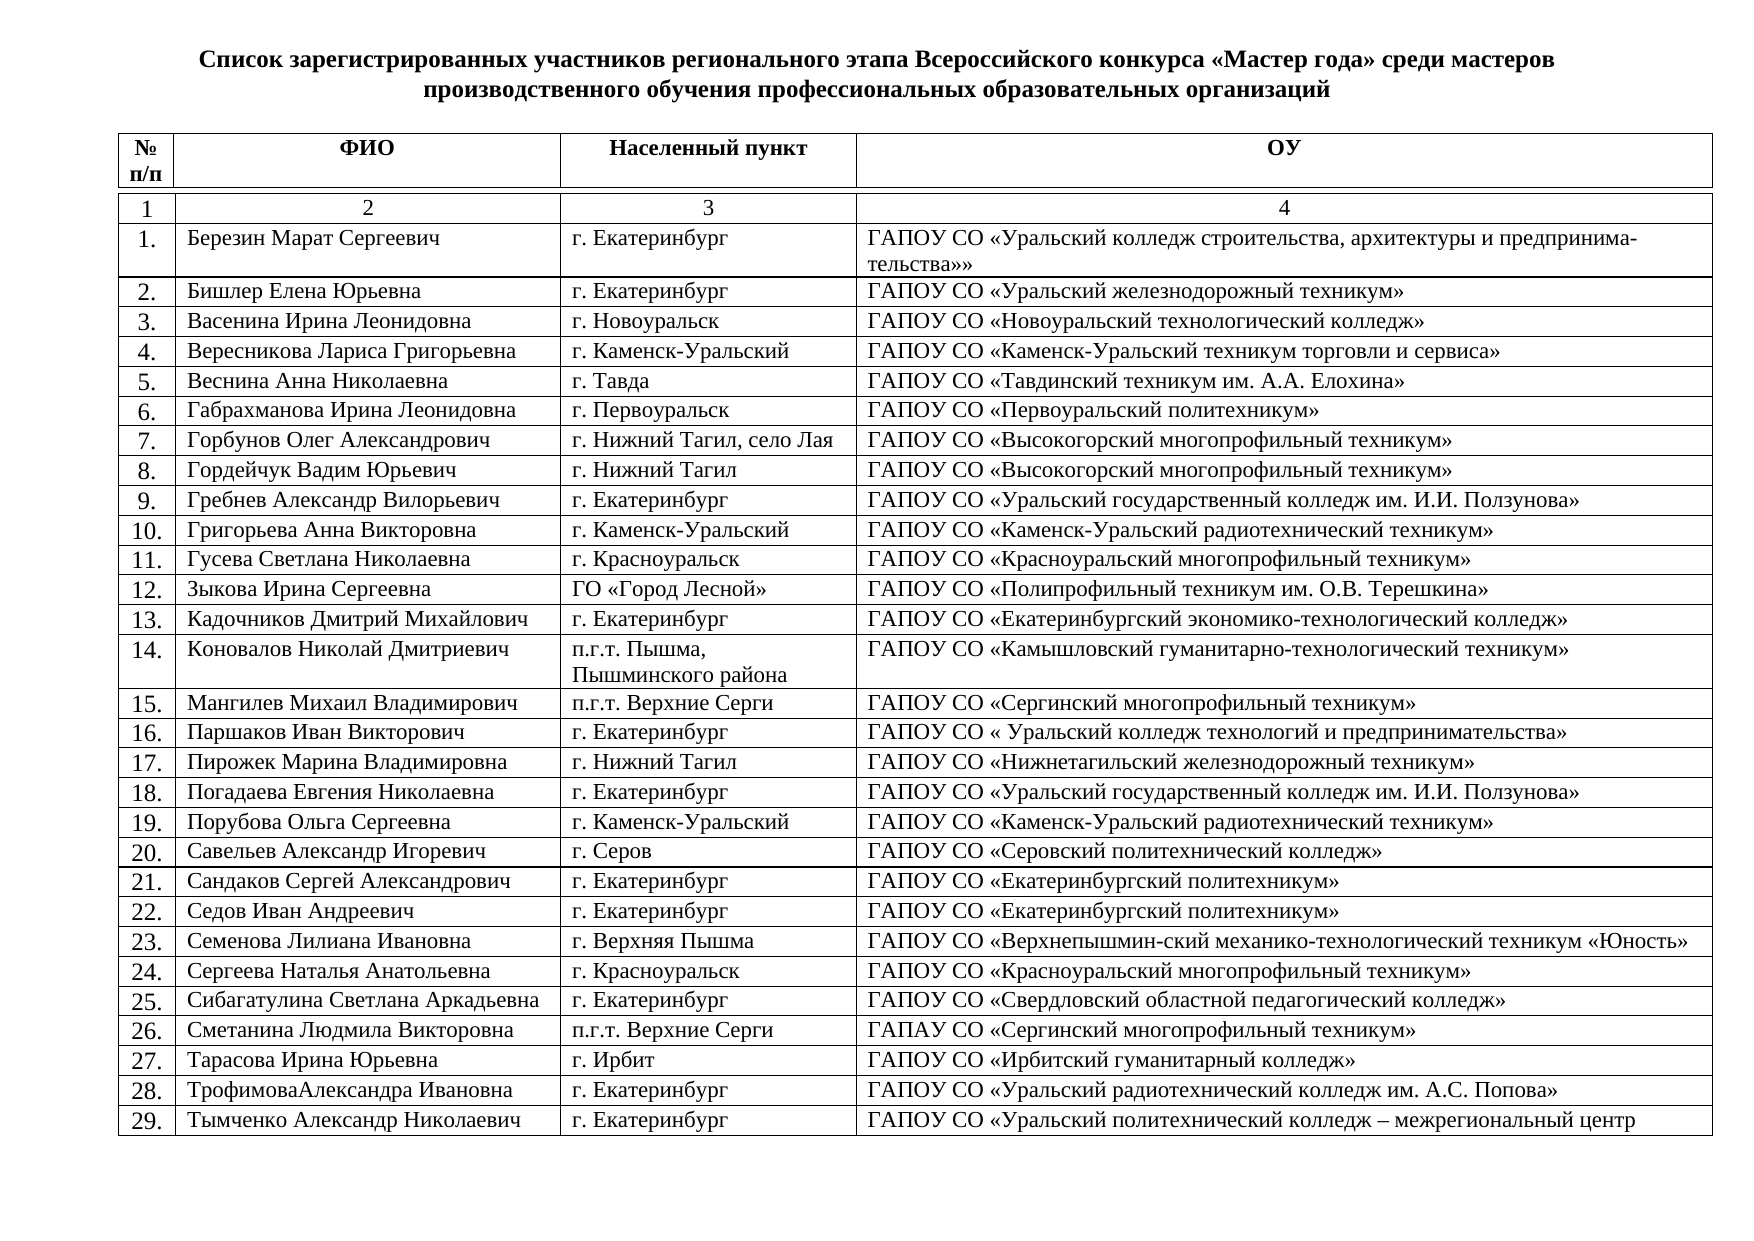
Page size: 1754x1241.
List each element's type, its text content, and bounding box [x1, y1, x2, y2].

table_cell 12. [119, 575, 175, 604]
table_cell г. Верхняя Пышма [561, 927, 856, 956]
table_cell ГАПАУ СО «Сергинский многопрофильный техникум» [857, 1016, 1712, 1045]
table_cell ГАПОУ СО «Новоуральский технологический колледж» [857, 307, 1712, 336]
table_cell ГАПОУ СО «Уральский государственный колледж им. И.И. Ползунова» [857, 778, 1712, 807]
table_header 1 [119, 194, 175, 223]
table_cell г. Екатеринбург [561, 605, 856, 634]
table_cell Тарасова Ирина Юрьевна [176, 1046, 560, 1075]
table_cell г. Каменск-Уральский [561, 808, 856, 837]
table_cell 4. [119, 337, 175, 366]
table_cell ГАПОУ СО «Нижнетагильский железнодорожный техникум» [857, 748, 1712, 777]
table_cell п.г.т. Верхние Серги [561, 689, 856, 717]
table_cell 15. [119, 689, 175, 717]
table_cell г. Каменск-Уральский [561, 337, 856, 366]
table_cell 18. [119, 778, 175, 807]
table_cell Паршаков Иван Викторович [176, 719, 560, 747]
table_cell 8. [119, 456, 175, 485]
table_cell Пирожек Марина Владимировна [176, 748, 560, 777]
table_cell г. Первоуральск [561, 397, 856, 425]
table_cell 3. [119, 307, 175, 336]
table_cell Васенина Ирина Леонидовна [176, 307, 560, 336]
table_cell ГАПОУ СО «Тавдинский техникум им. А.А. Елохина» [857, 367, 1712, 396]
table_cell ГАПОУ СО «Сергинский многопрофильный техникум» [857, 689, 1712, 717]
table_cell 5. [119, 367, 175, 396]
table_cell ГАПОУ СО «Свердловский областной педагогический колледж» [857, 987, 1712, 1015]
table_cell 9. [119, 486, 175, 515]
table_cell 19. [119, 808, 175, 837]
table_cell Кадочников Дмитрий Михайлович [176, 605, 560, 634]
table_cell ГАПОУ СО «Ирбитский гуманитарный колледж» [857, 1046, 1712, 1075]
table_cell г. Нижний Тагил [561, 456, 856, 485]
table_cell 16. [119, 719, 175, 747]
table_cell п.г.т. Верхние Серги [561, 1016, 856, 1045]
table_header Населенный пункт [561, 134, 856, 187]
table_cell ГАПОУ СО «Уральский радиотехнический колледж им. А.С. Попова» [857, 1076, 1712, 1105]
table_cell ГАПОУ СО «Верхнепышмин-ский механико-технологический техникум «Юность» [857, 927, 1712, 956]
table_cell г. Красноуральск [561, 957, 856, 986]
table_cell ГАПОУ СО «Высокогорский многопрофильный техникум» [857, 456, 1712, 485]
table_cell ГАПОУ СО «Серовский политехнический колледж» [857, 838, 1712, 866]
table_cell 20. [119, 838, 175, 866]
table_cell ГАПОУ СО «Уральский колледж строительства, архитектуры и предпринима-тельства»» [857, 224, 1712, 276]
table_cell Зыкова Ирина Сергеевна [176, 575, 560, 604]
table_cell 23. [119, 927, 175, 956]
table_cell г. Екатеринбург [561, 778, 856, 807]
table_cell 17. [119, 748, 175, 777]
table_cell 1. [119, 224, 175, 276]
table_header ФИО [174, 134, 560, 187]
table_cell 22. [119, 897, 175, 926]
table_cell ГАПОУ СО «Каменск-Уральский техникум торговли и сервиса» [857, 337, 1712, 366]
table_cell ГАПОУ СО «Красноуральский многопрофильный техникум» [857, 957, 1712, 986]
table_cell ГАПОУ СО «Уральский железнодорожный техникум» [857, 278, 1712, 306]
table_cell 7. [119, 426, 175, 455]
table_cell 6. [119, 397, 175, 425]
table_cell Григорьева Анна Викторовна [176, 516, 560, 544]
table_cell ГО «Город Лесной» [561, 575, 856, 604]
table_cell ГАПОУ СО «Уральский государственный колледж им. И.И. Ползунова» [857, 486, 1712, 515]
table_cell г. Красноуральск [561, 546, 856, 574]
table_cell Савельев Александр Игоревич [176, 838, 560, 866]
table_cell 21. [119, 868, 175, 896]
table_cell 25. [119, 987, 175, 1015]
table_cell Тымченко Александр Николаевич [176, 1106, 560, 1134]
table_cell г. Серов [561, 838, 856, 866]
table_cell г. Нижний Тагил, село Лая [561, 426, 856, 455]
table_cell Погадаева Евгения Николаевна [176, 778, 560, 807]
table_cell Семенова Лилиана Ивановна [176, 927, 560, 956]
table_cell ГАПОУ СО «Уральский политехнический колледж – межрегиональный центр [857, 1106, 1712, 1134]
table_header 2 [176, 194, 560, 223]
table_cell 27. [119, 1046, 175, 1075]
table_cell Габрахманова Ирина Леонидовна [176, 397, 560, 425]
table_cell Веснина Анна Николаевна [176, 367, 560, 396]
table_cell Мангилев Михаил Владимирович [176, 689, 560, 717]
table_cell г. Екатеринбург [561, 897, 856, 926]
table_cell 24. [119, 957, 175, 986]
table_cell п.г.т. Пышма, Пышминского района [561, 635, 856, 688]
table_cell Порубова Ольга Сергеевна [176, 808, 560, 837]
table_cell Сергеева Наталья Анатольевна [176, 957, 560, 986]
table_cell ГАПОУ СО «Екатеринбургский экономико-технологический колледж» [857, 605, 1712, 634]
table_cell Гребнев Александр Вилорьевич [176, 486, 560, 515]
table_header ОУ [857, 134, 1712, 187]
table_cell Вересникова Лариса Григорьевна [176, 337, 560, 366]
table_cell ГАПОУ СО «Екатеринбургский политехникум» [857, 897, 1712, 926]
table_cell г. Екатеринбург [561, 1106, 856, 1134]
table_cell г. Ирбит [561, 1046, 856, 1075]
table_cell Сметанина Людмила Викторовна [176, 1016, 560, 1045]
table_cell г. Тавда [561, 367, 856, 396]
table_cell Гордейчук Вадим Юрьевич [176, 456, 560, 485]
table_cell г. Екатеринбург [561, 224, 856, 276]
table_cell Березин Марат Сергеевич [176, 224, 560, 276]
table_cell Гусева Светлана Николаевна [176, 546, 560, 574]
table_cell г. Екатеринбург [561, 1076, 856, 1105]
text Список зарегистрированных участников регионального этапа Всероссийского конкурса «Мастер года» среди мастеров производственного обучения профессиональных образовательных организаций [118, 44, 1636, 103]
table_cell г. Екатеринбург [561, 719, 856, 747]
table_cell ГАПОУ СО «Каменск-Уральский радиотехнический техникум» [857, 516, 1712, 544]
table_cell ГАПОУ СО «Полипрофильный техникум им. О.В. Терешкина» [857, 575, 1712, 604]
table_cell Горбунов Олег Александрович [176, 426, 560, 455]
table_cell ГАПОУ СО «Высокогорский многопрофильный техникум» [857, 426, 1712, 455]
table_cell г. Екатеринбург [561, 987, 856, 1015]
table_header 4 [857, 194, 1712, 223]
table_cell 29. [119, 1106, 175, 1134]
table_cell 14. [119, 635, 175, 688]
table_cell г. Каменск-Уральский [561, 516, 856, 544]
table_cell ГАПОУ СО «Екатеринбургский политехникум» [857, 868, 1712, 896]
table_header № п/п [119, 134, 173, 187]
table_cell Сибагатулина Светлана Аркадьевна [176, 987, 560, 1015]
table_cell 26. [119, 1016, 175, 1045]
table_cell 13. [119, 605, 175, 634]
table_cell г. Екатеринбург [561, 486, 856, 515]
table_cell ГАПОУ СО «Каменск-Уральский радиотехнический техникум» [857, 808, 1712, 837]
table_cell Сандаков Сергей Александрович [176, 868, 560, 896]
table_cell г. Нижний Тагил [561, 748, 856, 777]
table_cell г. Екатеринбург [561, 278, 856, 306]
table_cell Седов Иван Андреевич [176, 897, 560, 926]
table_cell ГАПОУ СО «Камышловский гуманитарно-технологический техникум» [857, 635, 1712, 688]
table_cell г. Екатеринбург [561, 868, 856, 896]
table_cell 28. [119, 1076, 175, 1105]
table_cell г. Новоуральск [561, 307, 856, 336]
table_cell ГАПОУ СО «Первоуральский политехникум» [857, 397, 1712, 425]
table_cell 10. [119, 516, 175, 544]
table_cell 11. [119, 546, 175, 574]
table_header 3 [561, 194, 856, 223]
table_cell ГАПОУ СО «Красноуральский многопрофильный техникум» [857, 546, 1712, 574]
table_cell Бишлер Елена Юрьевна [176, 278, 560, 306]
table_cell 2. [119, 278, 175, 306]
table_cell ТрофимоваАлександра Ивановна [176, 1076, 560, 1105]
table_cell ГАПОУ СО « Уральский колледж технологий и предпринимательства» [857, 719, 1712, 747]
table_cell Коновалов Николай Дмитриевич [176, 635, 560, 688]
